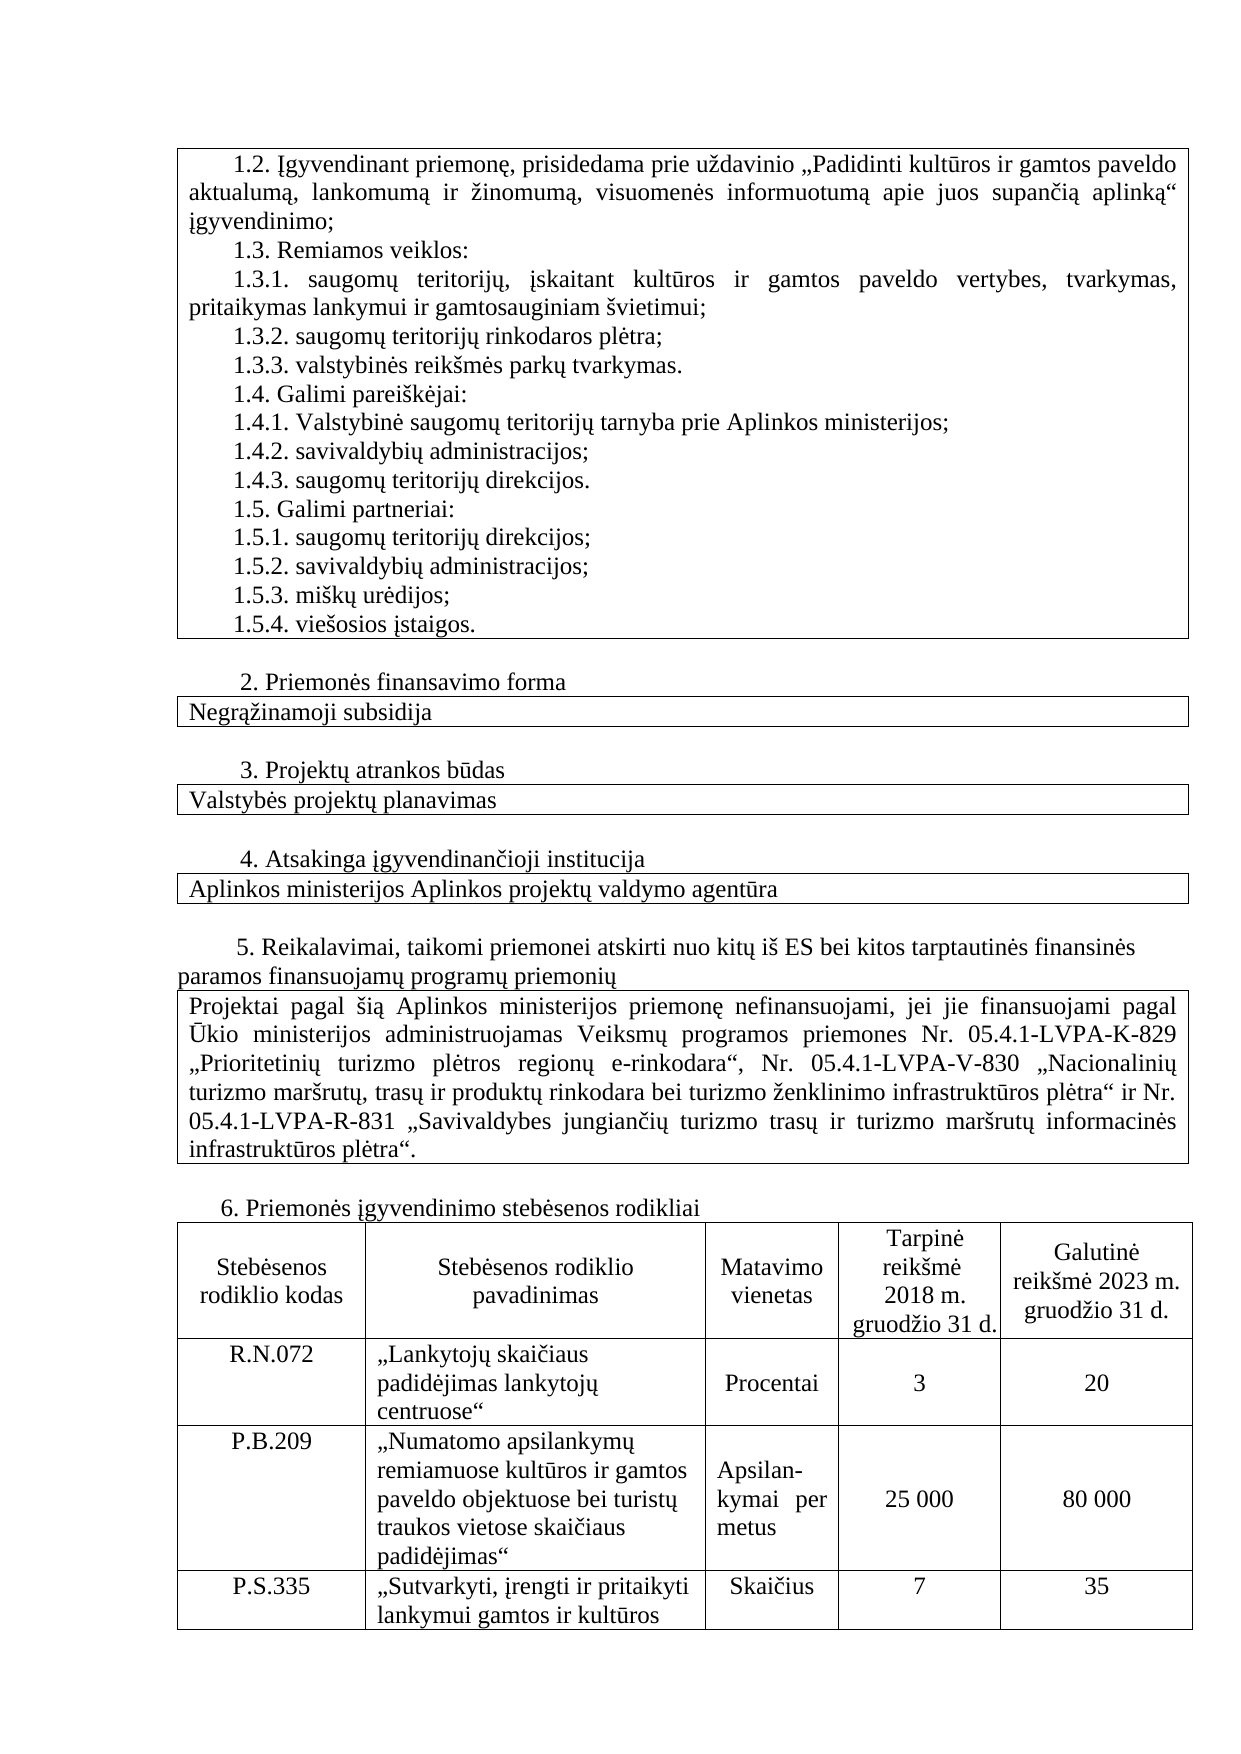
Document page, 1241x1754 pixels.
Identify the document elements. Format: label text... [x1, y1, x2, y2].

table_header Matavimo vienetas [706, 1223, 838, 1338]
table_header Galutinė reikšmė 2023 m. gruodžio 31 d. [1001, 1223, 1192, 1338]
text 6. Priemonės įgyvendinimo stebėsenos rodikliai [220, 1193, 1181, 1222]
table_cell 25 000 [839, 1426, 1000, 1570]
table_cell 3 [839, 1339, 1000, 1425]
table_cell P.S.335 [178, 1571, 365, 1628]
table_header 1.2. Įgyvendinant priemonę, prisidedama prie uždavinio „Padidinti kultūros ir gamtos paveldo aktualumą, lankomumą ir žinomumą, visuomenės informuotumą apie juos supančią aplinką“ įgyvendinimo; 1.3. Remiamos veiklos: 1.3.1. saugomų teritorijų, įskaitant kultūros ir gamtos paveldo vertybes, tvarkymas, pritaikymas lankymui ir gamtosauginiam švietimui; 1.3.2. saugomų teritorijų rinkodaros plėtra; 1.3.3. valstybinės reikšmės parkų tvarkymas. 1.4. Galimi pareiškėjai: 1.4.1. Valstybinė saugomų teritorijų tarnyba prie Aplinkos ministerijos; 1.4.2. savivaldybių administracijos; 1.4.3. saugomų teritorijų direkcijos. 1.5. Galimi partneriai: 1.5.1. saugomų teritorijų direkcijos; 1.5.2. savivaldybių administracijos; 1.5.3. miškų urėdijos; 1.5.4. viešosios įstaigos. [178, 149, 1188, 637]
table_cell „Numatomo apsilankymų remiamuose kultūros ir gamtos paveldo objektuose bei turistų traukos vietose skaičiaus padidėjimas“ [366, 1426, 705, 1570]
table_cell 35 [1001, 1571, 1192, 1628]
text 2. Priemonės finansavimo forma [210, 667, 1181, 696]
table_header Projektai pagal šią Aplinkos ministerijos priemonę nefinansuojami, jei jie finansuojami pagal Ūkio ministerijos administruojamas Veiksmų programos priemones Nr. 05.4.1-LVPA-K-829 „Prioritetinių turizmo plėtros regionų e-rinkodara“, Nr. 05.4.1-LVPA-V-830 „Nacionalinių turizmo maršrutų, trasų ir produktų rinkodara bei turizmo ženklinimo infrastruktūros plėtra“ ir Nr. 05.4.1-LVPA-R-831 „Savivaldybes jungiančių turizmo trasų ir turizmo maršrutų informacinės infrastruktūros plėtra“. [178, 991, 1188, 1163]
table_cell P.B.209 [178, 1426, 365, 1570]
table_cell Skaičius [706, 1571, 838, 1628]
table_header Tarpinė reikšmė 2018 m. gruodžio 31 d. [839, 1223, 1000, 1338]
table_cell „Lankytojų skaičiaus padidėjimas lankytojų centruose“ [366, 1339, 705, 1425]
table_cell Procentai [706, 1339, 838, 1425]
table_header Valstybės projektų planavimas [178, 785, 1188, 814]
text 5. Reikalavimai, taikomi priemonei atskirti nuo kitų iš ES bei kitos tarptautinės finansinės paramos finansuojamų programų priemonių [177, 932, 1181, 990]
table_cell 80 000 [1001, 1426, 1192, 1570]
table_header Negrąžinamoji subsidija [178, 697, 1188, 726]
table_cell R.N.072 [178, 1339, 365, 1425]
table_cell „Sutvarkyti, įrengti ir pritaikyti lankymui gamtos ir kultūros [366, 1571, 705, 1628]
table_header Stebėsenos rodiklio pavadinimas [366, 1223, 705, 1338]
table_cell 7 [839, 1571, 1000, 1628]
text 3. Projektų atrankos būdas [210, 756, 1181, 784]
table_header Aplinkos ministerijos Aplinkos projektų valdymo agentūra [178, 874, 1188, 902]
text 4. Atsakinga įgyvendinančioji institucija [210, 844, 1181, 873]
table_header Stebėsenos rodiklio kodas [178, 1223, 365, 1338]
table_cell Apsilan-kymai per metus [706, 1426, 838, 1570]
table_cell 20 [1001, 1339, 1192, 1425]
